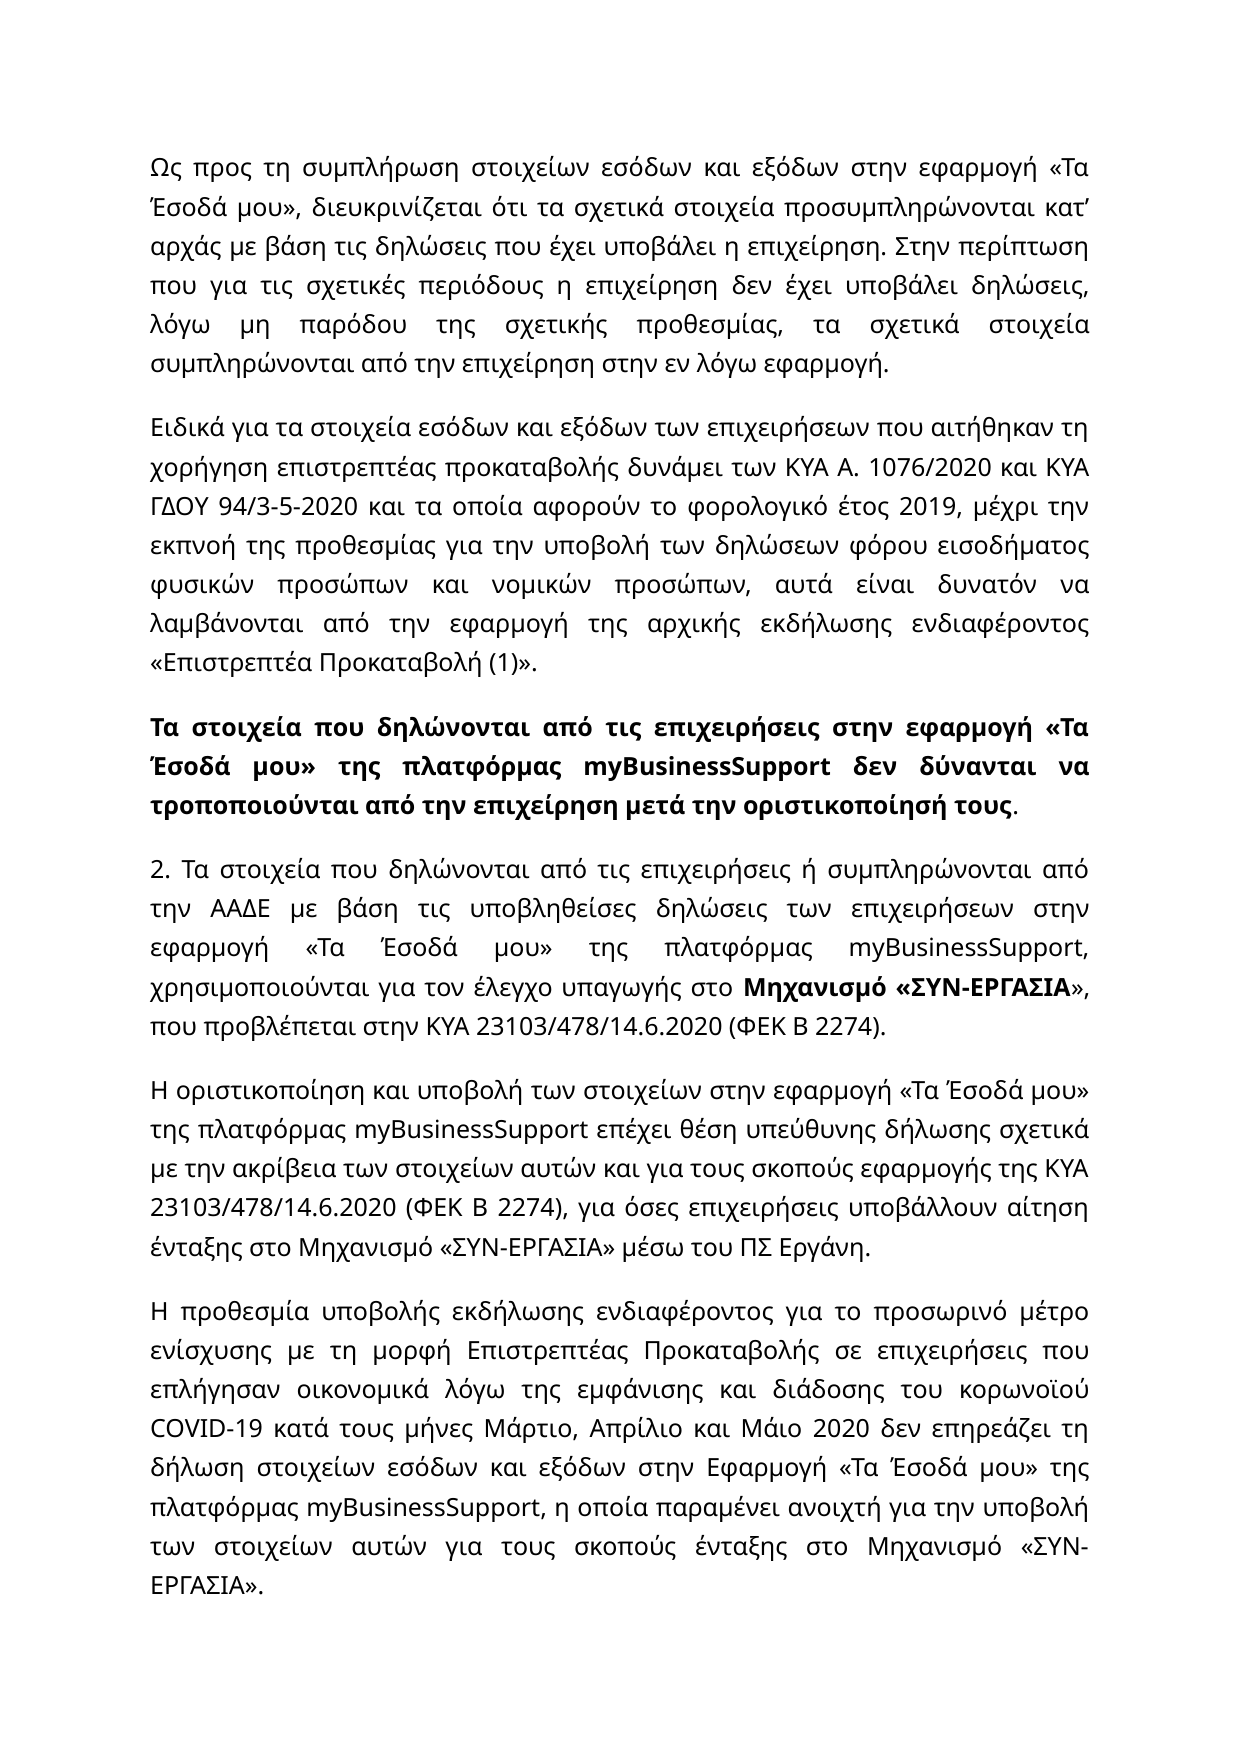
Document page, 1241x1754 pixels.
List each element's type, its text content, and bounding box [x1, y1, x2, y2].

text Ως προς τη συμπλήρωση στοιχείων εσόδων και εξόδων στην εφαρμογή «Τα Έσοδά μου», διευκρινίζεται ότι τα σχετικά στοιχεία προσυμπληρώνονται κατ’ αρχάς με βάση τις δηλώσεις που έχει υποβάλει η επιχείρηση. Στην περίπτωση που για τις σχετικές περιόδους η επιχείρηση δεν έχει υποβάλει δηλώσεις, λόγω μη παρόδου της σχετικής προθεσμίας, τα σχετικά στοιχεία συμπληρώνονται από την επιχείρηση στην εν λόγω εφαρμογή. [150, 150, 1090, 380]
text Η προθεσμία υποβολής εκδήλωσης ενδιαφέροντος για το προσωρινό μέτρο ενίσχυσης με τη μορφή Επιστρεπτέας Προκαταβολής σε επιχειρήσεις που επλήγησαν οικονομικά λόγω της εμφάνισης και διάδοσης του κορωνοϊού COVID-19 κατά τους μήνες Μάρτιο, Απρίλιο και Μάιο 2020 δεν επηρεάζει τη δήλωση στοιχείων εσόδων και εξόδων στην Εφαρμογή «Τα Έσοδά μου» της πλατφόρμας myBusinessSupport, η οποία παραμένει ανοιχτή για την υποβολή των στοιχείων αυτών για τους σκοπούς ένταξης στο Μηχανισμό «ΣΥΝ-ΕΡΓΑΣΙΑ». [150, 1293, 1090, 1602]
text 2. Τα στοιχεία που δηλώνονται από τις επιχειρήσεις ή συμπληρώνονται από την ΑΑΔΕ με βάση τις υποβληθείσες δηλώσεις των επιχειρήσεων στην εφαρμογή «Τα Έσοδά μου» της πλατφόρμας myBusinessSupport, χρησιμοποιούνται για τον έλεγχο υπαγωγής στο Μηχανισμό «ΣΥΝ-ΕΡΓΑΣΙΑ», που προβλέπεται στην ΚΥΑ 23103/478/14.6.2020 (ΦΕΚ Β 2274). [150, 852, 1090, 1042]
text Η οριστικοποίηση και υποβολή των στοιχείων στην εφαρμογή «Τα Έσοδά μου» της πλατφόρμας myBusinessSupport επέχει θέση υπεύθυνης δήλωσης σχετικά με την ακρίβεια των στοιχείων αυτών και για τους σκοπούς εφαρμογής της ΚΥΑ 23103/478/14.6.2020 (ΦΕΚ Β 2274), για όσες επιχειρήσεις υποβάλλουν αίτηση ένταξης στο Μηχανισμό «ΣΥΝ-ΕΡΓΑΣΙΑ» μέσω του ΠΣ Εργάνη. [150, 1072, 1090, 1263]
text Ειδικά για τα στοιχεία εσόδων και εξόδων των επιχειρήσεων που αιτήθηκαν τη χορήγηση επιστρεπτέας προκαταβολής δυνάμει των ΚΥΑ Α. 1076/2020 και ΚΥΑ ΓΔΟΥ 94/3-5-2020 και τα οποία αφορούν το φορολογικό έτος 2019, μέχρι την εκπνοή της προθεσμίας για την υποβολή των δηλώσεων φόρου εισοδήματος φυσικών προσώπων και νομικών προσώπων, αυτά είναι δυνατόν να λαμβάνονται από την εφαρμογή της αρχικής εκδήλωσης ενδιαφέροντος «Επιστρεπτέα Προκαταβολή (1)». [150, 410, 1090, 679]
text Τα στοιχεία που δηλώνονται από τις επιχειρήσεις στην εφαρμογή «Τα Έσοδά μου» της πλατφόρμας myBusinessSupport δεν δύνανται να τροποποιούνται από την επιχείρηση μετά την οριστικοποίησή τους. [150, 709, 1090, 822]
